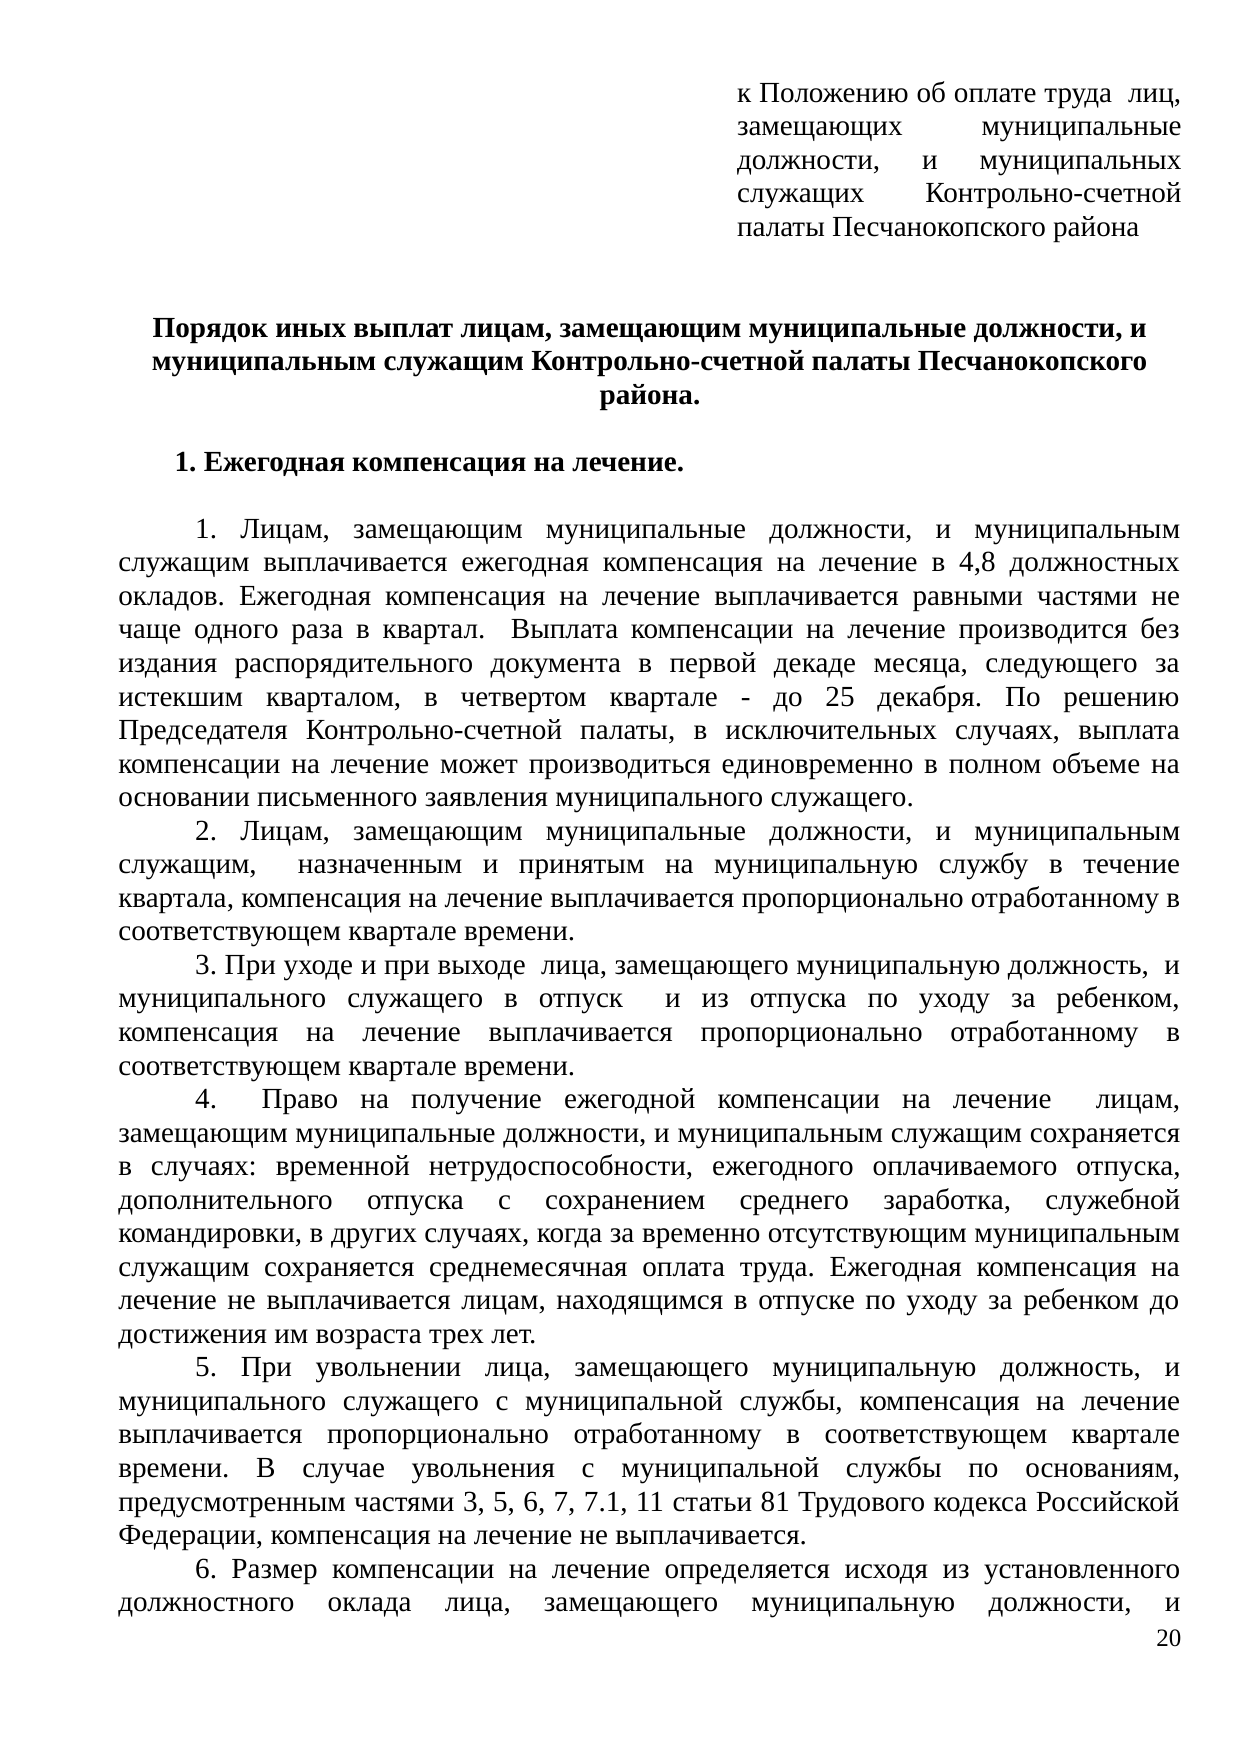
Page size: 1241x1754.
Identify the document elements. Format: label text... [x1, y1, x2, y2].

text 3. При уходе и при выходе лица, замещающего муниципальную должность, и муниципального служащего в отпуск и из отпуска по уходу за ребенком, компенсация на лечение выплачивается пропорционально отработанному в соответствующем квартале времени. [118, 947, 1181, 1081]
text Порядок иных выплат лицам, замещающим муниципальные должности, и муниципальным служащим Контрольно-счетной палаты Песчанокопского района. [118, 310, 1181, 410]
text 2. Лицам, замещающим муниципальные должности, и муниципальным служащим, назначенным и принятым на муниципальную службу в течение квартала, компенсация на лечение выплачивается пропорционально отработанному в соответствующем квартале времени. [118, 813, 1181, 947]
text 1. Лицам, замещающим муниципальные должности, и муниципальным служащим выплачивается ежегодная компенсация на лечение в 4,8 должностных окладов. Ежегодная компенсация на лечение выплачивается равными частями не чаще одного раза в квартал. Выплата компенсации на лечение производится без издания распорядительного документа в первой декаде месяца, следующего за истекшим кварталом, в четвертом квартале - до 25 декабря. По решению Председателя Контрольно-счетной палаты, в исключительных случаях, выплата компенсации на лечение может производиться единовременно в полном объеме на основании письменного заявления муниципального служащего. [118, 511, 1181, 813]
text 4. Право на получение ежегодной компенсации на лечение лицам, замещающим муниципальные должности, и муниципальным служащим сохраняется в случаях: временной нетрудоспособности, ежегодного оплачиваемого отпуска, дополнительного отпуска с сохранением среднего заработка, служебной командировки, в других случаях, когда за временно отсутствующим муниципальным служащим сохраняется среднемесячная оплата труда. Ежегодная компенсация на лечение не выплачивается лицам, находящимся в отпуске по уходу за ребенком до достижения им возраста трех лет. [118, 1081, 1181, 1349]
text к Положению об оплате труда лиц, замещающих муниципальные должности, и муниципальных служащих Контрольно-счетной палаты Песчанокопского района [737, 75, 1182, 243]
text 5. При увольнении лица, замещающего муниципальную должность, и муниципального служащего с муниципальной службы, компенсация на лечение выплачивается пропорционально отработанному в соответствующем квартале времени. В случае увольнения с муниципальной службы по основаниям, предусмотренным частями 3, 5, 6, 7, 7.1, 11 статьи 81 Трудового кодекса Российской Федерации, компенсация на лечение не выплачивается. [118, 1349, 1181, 1551]
text 1. Ежегодная компенсация на лечение. [118, 444, 1181, 477]
text 6. Размер компенсации на лечение определяется исходя из установленного должностного оклада лица, замещающего муниципальную должности, и [118, 1551, 1181, 1618]
